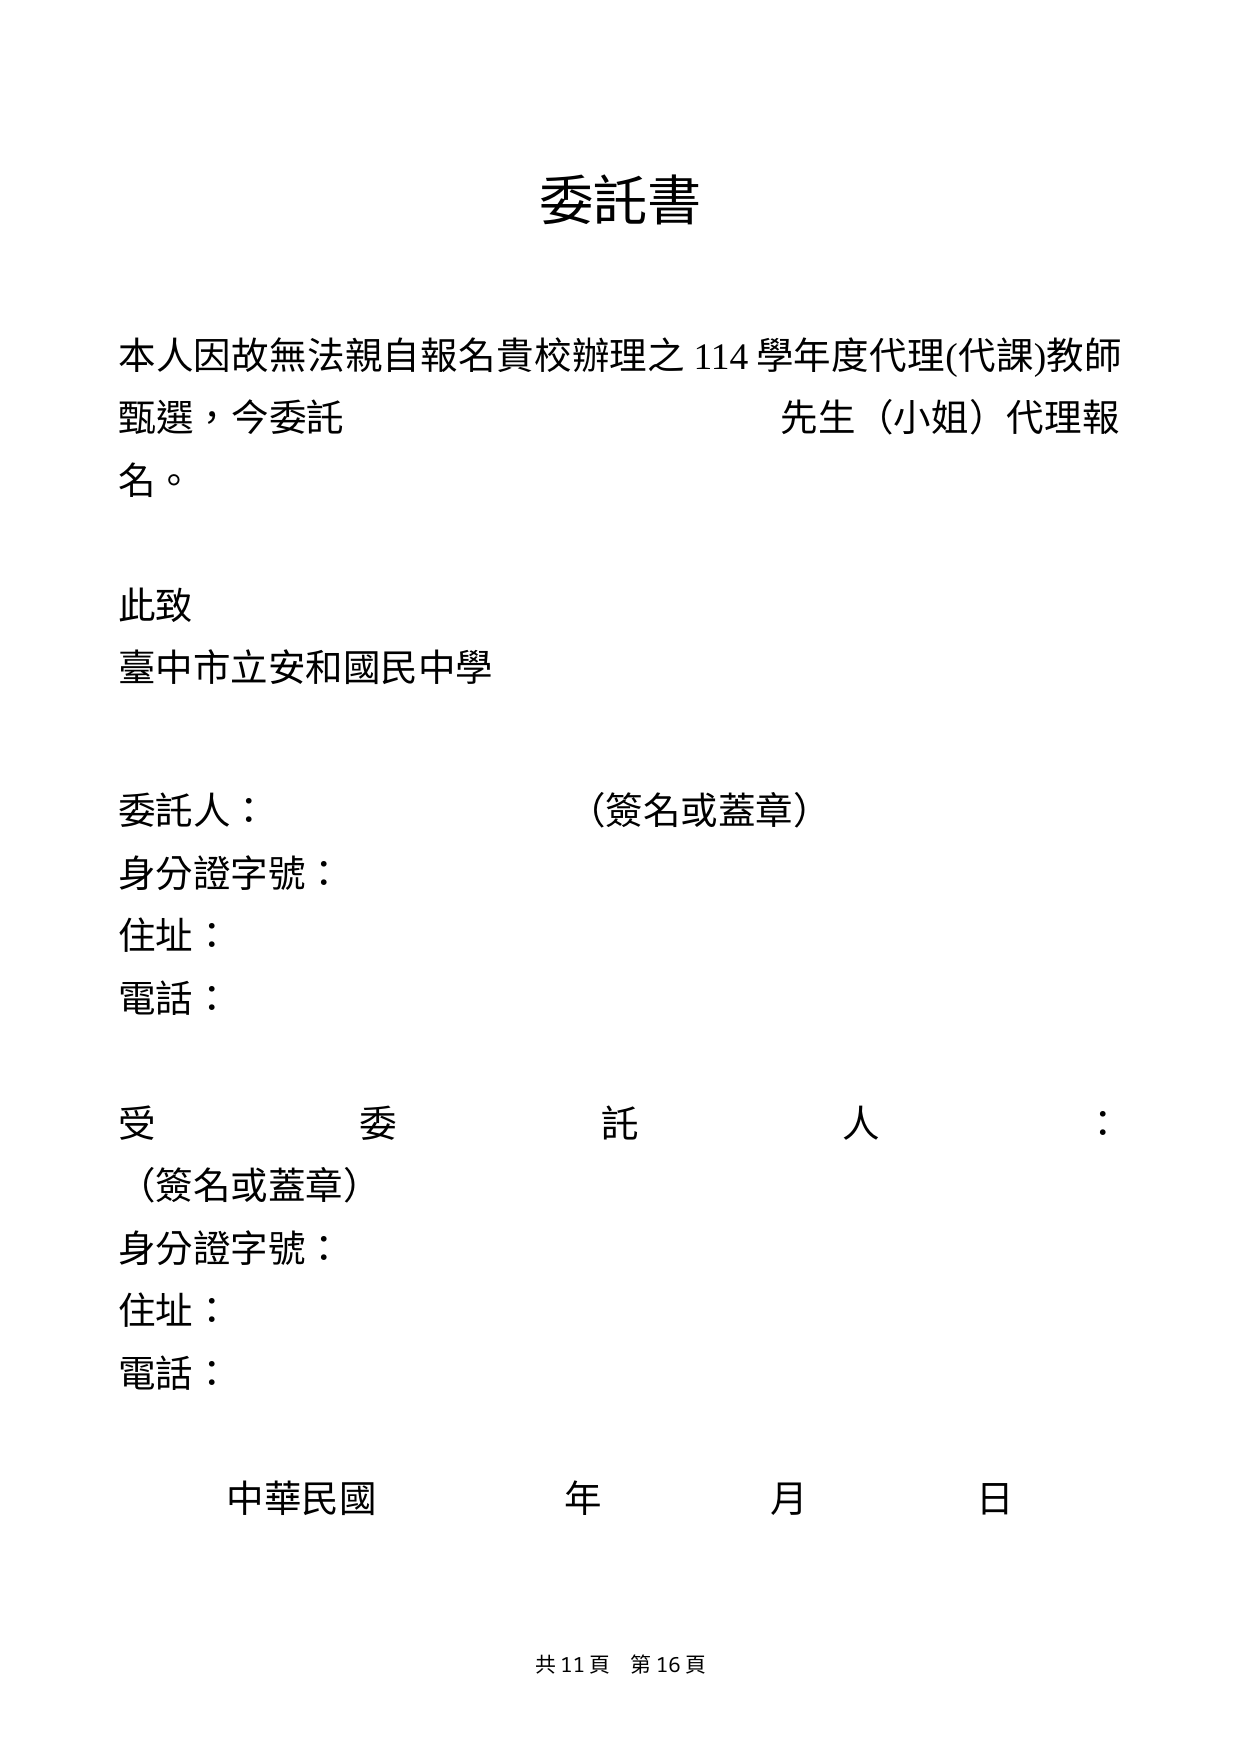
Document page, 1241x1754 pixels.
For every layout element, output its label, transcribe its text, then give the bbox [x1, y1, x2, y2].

text 身分證字號： [118, 1204, 1122, 1266]
text 住址： [118, 1266, 1122, 1329]
text 身分證字號： [118, 829, 1122, 891]
text 中華民國 年 月 日 [118, 1454, 1122, 1516]
text 電話： [118, 1329, 1122, 1391]
text 委託書 [118, 124, 1122, 249]
text 住址： [118, 891, 1122, 954]
text 電話： [118, 954, 1122, 1016]
text 本人因故無法親自報名貴校辦理之114學年度代理(代課)教師甄選，今委託 先生（小姐）代理報名。 [118, 311, 1122, 499]
text 此致 [118, 561, 1122, 624]
text 委託人： （簽名或蓋章） [118, 766, 1122, 829]
text 臺中市立安和國民中學 [118, 624, 1122, 686]
text 受委託人： （簽名或蓋章） [118, 1079, 1122, 1204]
